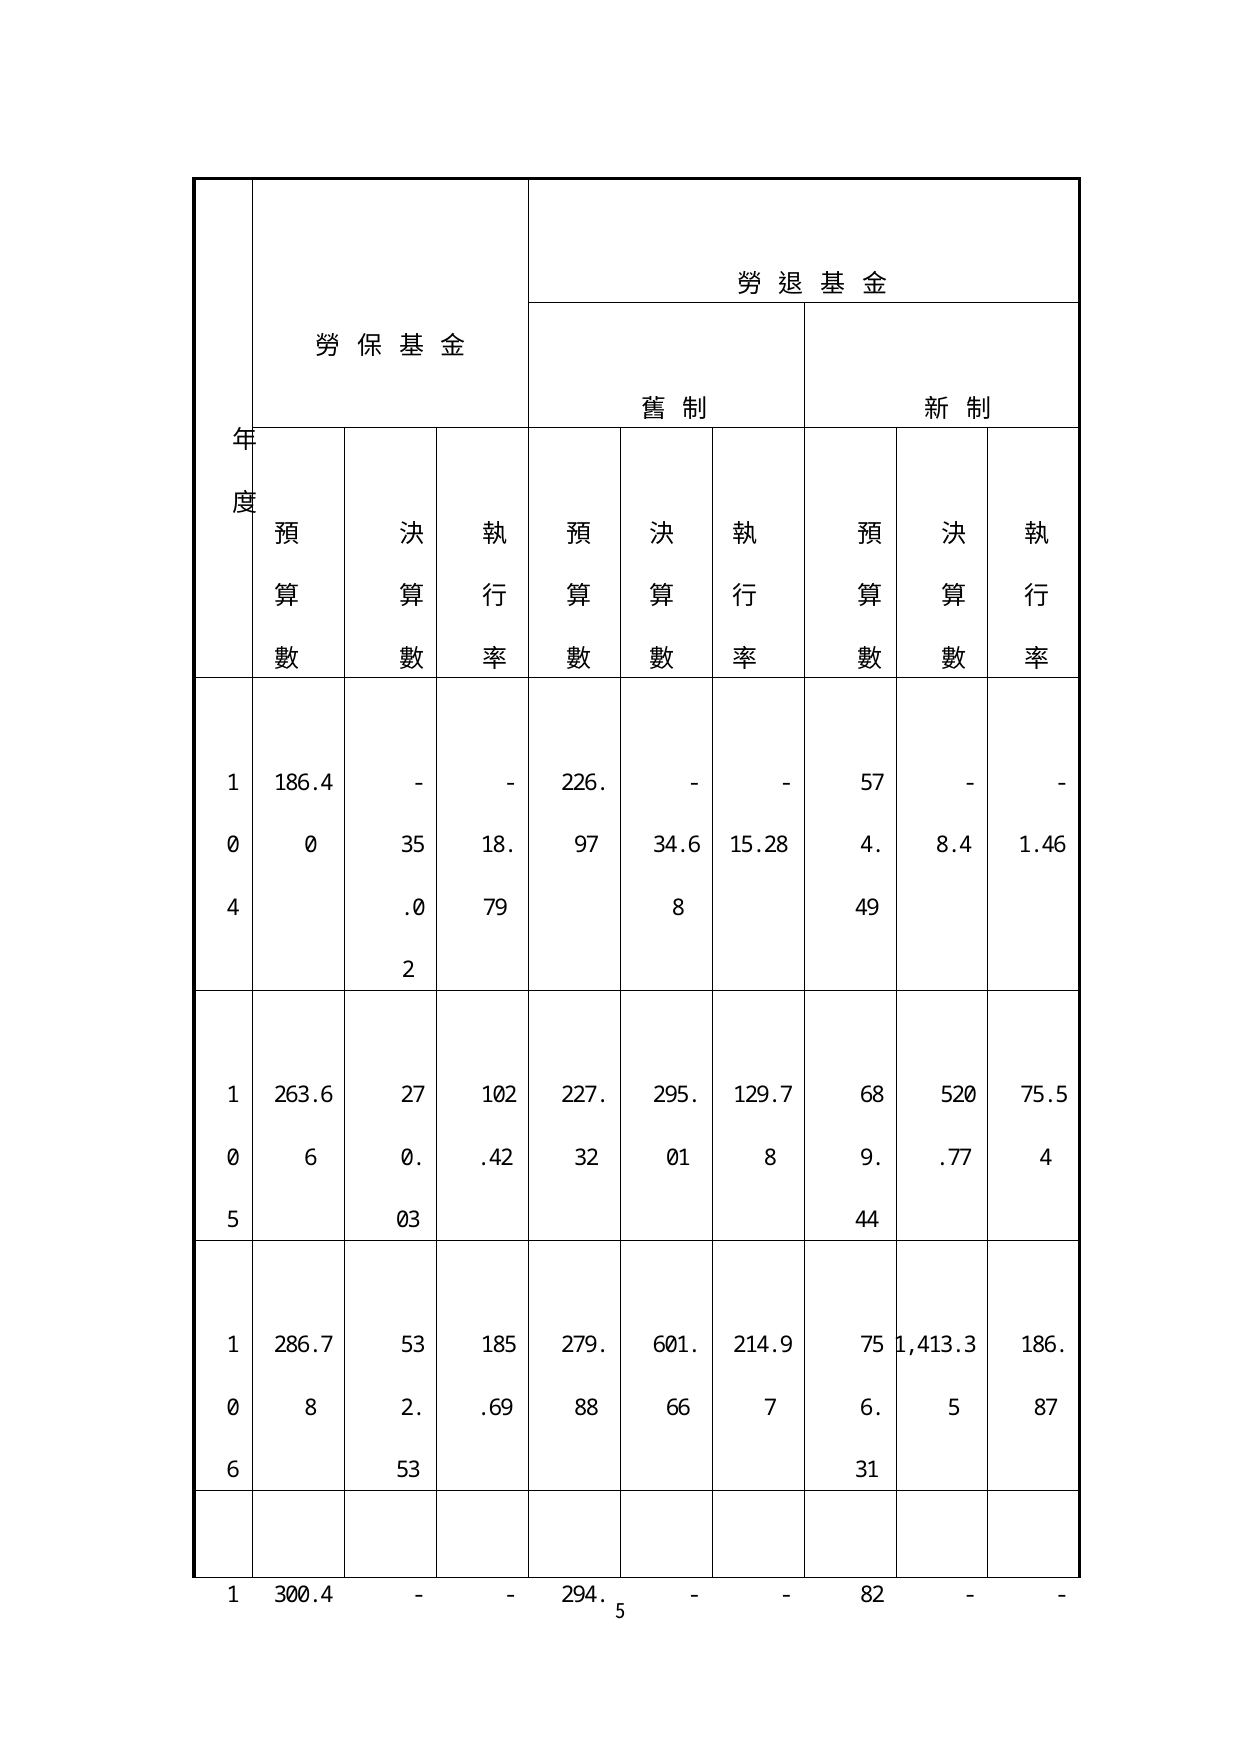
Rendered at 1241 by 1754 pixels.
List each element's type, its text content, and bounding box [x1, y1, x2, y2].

table_cell 107 [196, 1491, 252, 1577]
table_cell 預算數 [529, 428, 620, 677]
table_cell 186.87 [988, 1241, 1078, 1490]
table_cell 186.40 [253, 678, 344, 990]
table_cell 601.66 [621, 1241, 712, 1490]
table_cell 決算數 [345, 428, 436, 677]
table_cell 預算數 [253, 428, 344, 677]
table_cell -52.09 [437, 1491, 528, 1577]
table_cell 102.42 [437, 991, 528, 1240]
table_cell 105 [196, 991, 252, 1240]
table_cell 532.53 [345, 1241, 436, 1490]
table_cell 185.69 [437, 1241, 528, 1490]
table_cell -50.68 [988, 1491, 1078, 1577]
table_cell 214.97 [713, 1241, 804, 1490]
table_cell -1.46 [988, 678, 1078, 990]
table_cell -416.61 [897, 1491, 987, 1577]
table_cell 294.17 [529, 1491, 620, 1577]
table_cell 270.03 [345, 991, 436, 1240]
table_cell 689.44 [805, 991, 896, 1240]
table_cell 新制 [805, 303, 1078, 427]
table_cell 263.66 [253, 991, 344, 1240]
table_cell 執行率 [988, 428, 1078, 677]
table_cell 286.78 [253, 1241, 344, 1490]
table_cell 舊制 [529, 303, 804, 427]
table_cell 預算數 [805, 428, 896, 677]
table_cell 1,413.35 [897, 1241, 987, 1490]
table_cell 227.32 [529, 991, 620, 1240]
table_cell -176.21 [621, 1491, 712, 1577]
table_cell 756.31 [805, 1241, 896, 1490]
table_cell 520.77 [897, 991, 987, 1240]
table_header 年度 [196, 180, 252, 677]
table_cell -59.90 [713, 1491, 804, 1577]
table_cell 執行率 [437, 428, 528, 677]
table_cell 75.54 [988, 991, 1078, 1240]
table_cell 決算數 [897, 428, 987, 677]
table_cell 104 [196, 678, 252, 990]
table_cell 執行率 [713, 428, 804, 677]
table_cell -15.28 [713, 678, 804, 990]
table_cell 279.88 [529, 1241, 620, 1490]
table_cell -8.4 [897, 678, 987, 990]
table_cell 106 [196, 1241, 252, 1490]
table_cell -35.02 [345, 678, 436, 990]
table_cell 決算數 [621, 428, 712, 677]
table_cell -156.53 [345, 1491, 436, 1577]
table_cell -34.68 [621, 678, 712, 990]
table_header 勞保基金 [253, 180, 528, 427]
table_cell 295.01 [621, 991, 712, 1240]
table_cell 574.49 [805, 678, 896, 990]
table_cell 226.97 [529, 678, 620, 990]
table_cell 300.48 [253, 1491, 344, 1577]
table_cell 129.78 [713, 991, 804, 1240]
table_cell 821.99 [805, 1491, 896, 1577]
table_header 勞退基金 [529, 180, 1078, 302]
table_cell -18.79 [437, 678, 528, 990]
